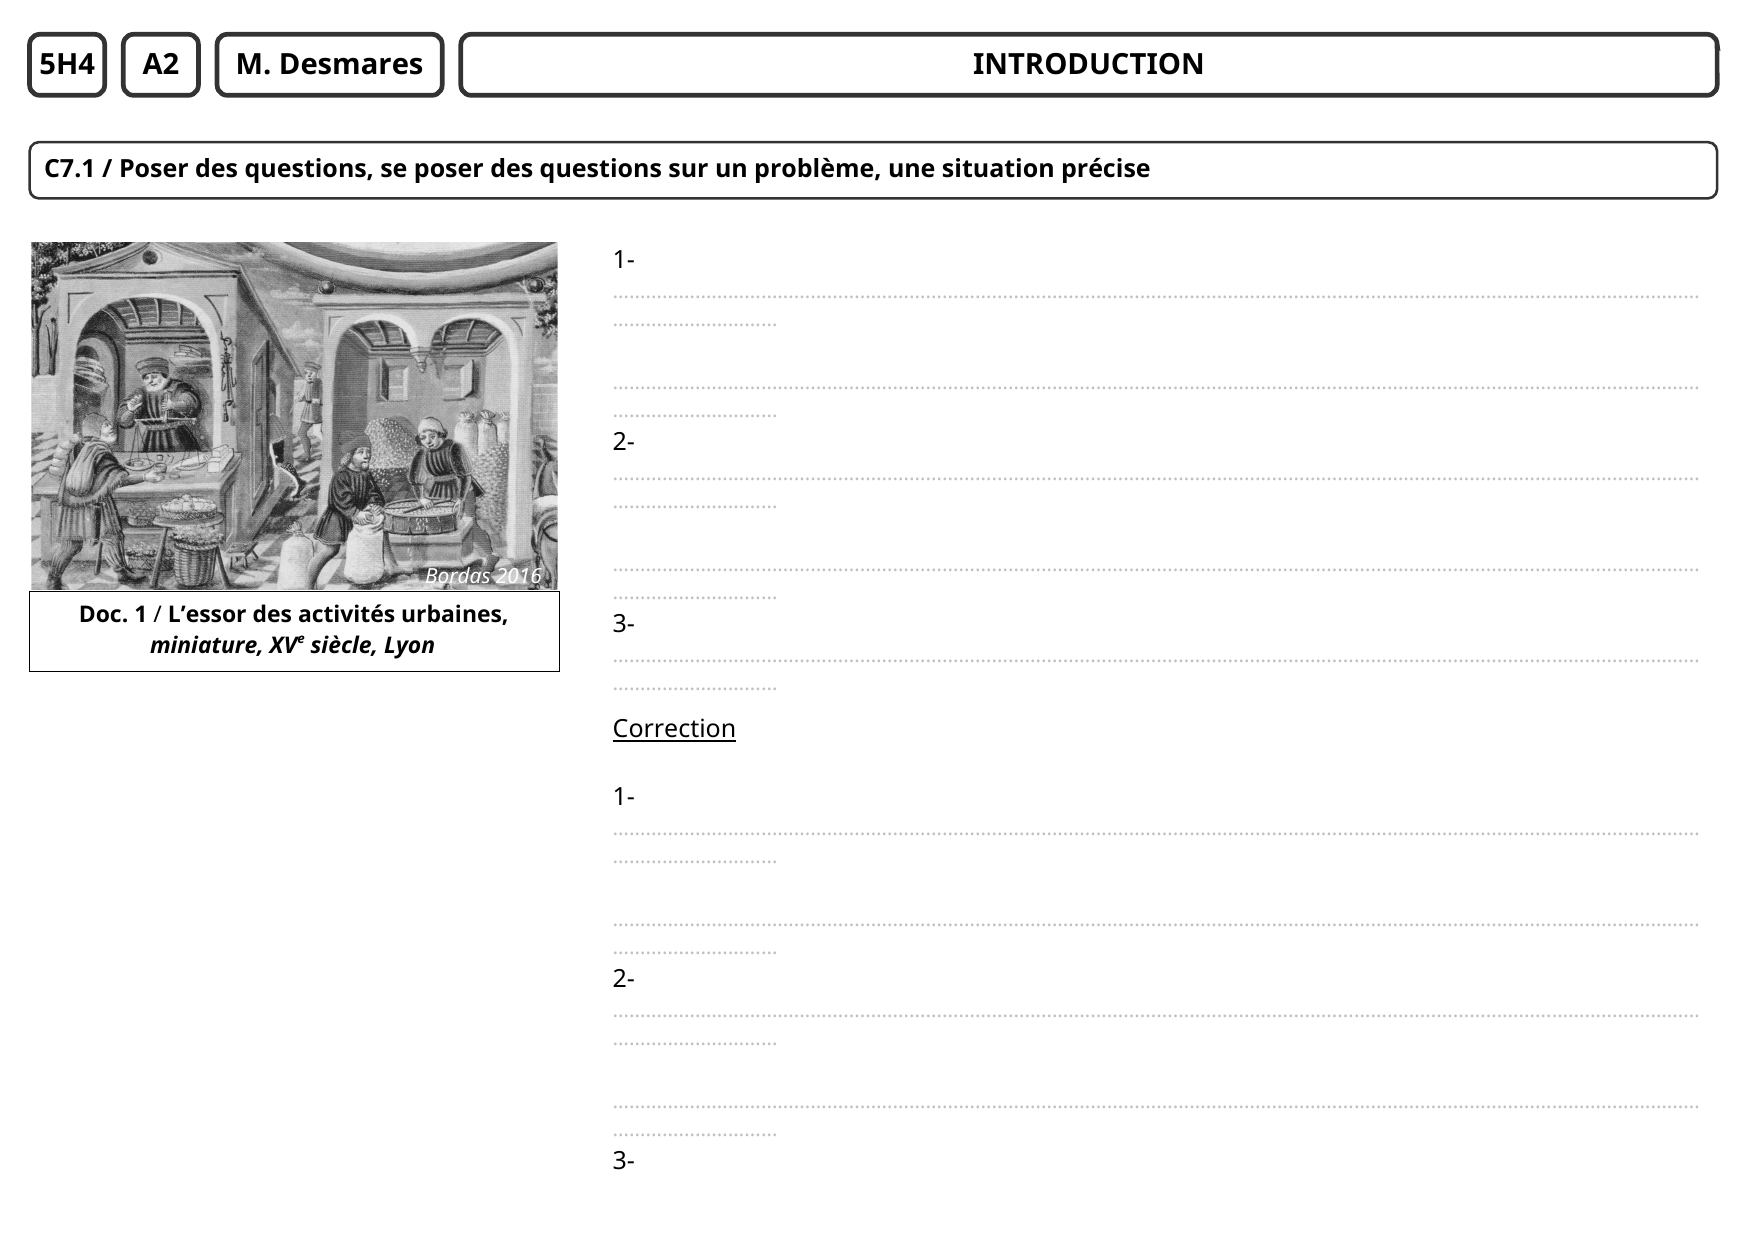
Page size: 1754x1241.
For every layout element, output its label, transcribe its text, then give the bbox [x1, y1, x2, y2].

text 1- ………………………………………………………………………………………………………………………………………………………………………………………………………… [612, 333, 1716, 424]
text 1- ………………………………………………………………………………………………………………………………………………………………………………………………………… [612, 779, 1716, 870]
text 2- ………………………………………………………………………………………………………………………………………………………………………………………………………… [612, 424, 1716, 515]
text 1- ………………………………………………………………………………………………………………………………………………………………………………………………………… [612, 1052, 1716, 1143]
text Doc. 1 / L’essor des activités urbaines, [36, 598, 551, 629]
text 1- ………………………………………………………………………………………………………………………………………………………………………………………………………… [612, 697, 1716, 708]
text 3- ………………………………………………………………………………………………………………………………………………………………………………………………………… [612, 1143, 1716, 1195]
text Bordas 2016 [425, 561, 553, 589]
text miniature, XVe siècle, Lyon [36, 629, 551, 660]
text 3- ………………………………………………………………………………………………………………………………………………………………………………………………………… [612, 606, 1716, 697]
text 2- ………………………………………………………………………………………………………………………………………………………………………………………………………… [612, 961, 1716, 1052]
text Correction [612, 711, 1716, 745]
text 1- ………………………………………………………………………………………………………………………………………………………………………………………………………… [612, 242, 1716, 333]
text 1- ………………………………………………………………………………………………………………………………………………………………………………………………………… [612, 870, 1716, 961]
text 1- ………………………………………………………………………………………………………………………………………………………………………………………………………… [612, 515, 1716, 606]
